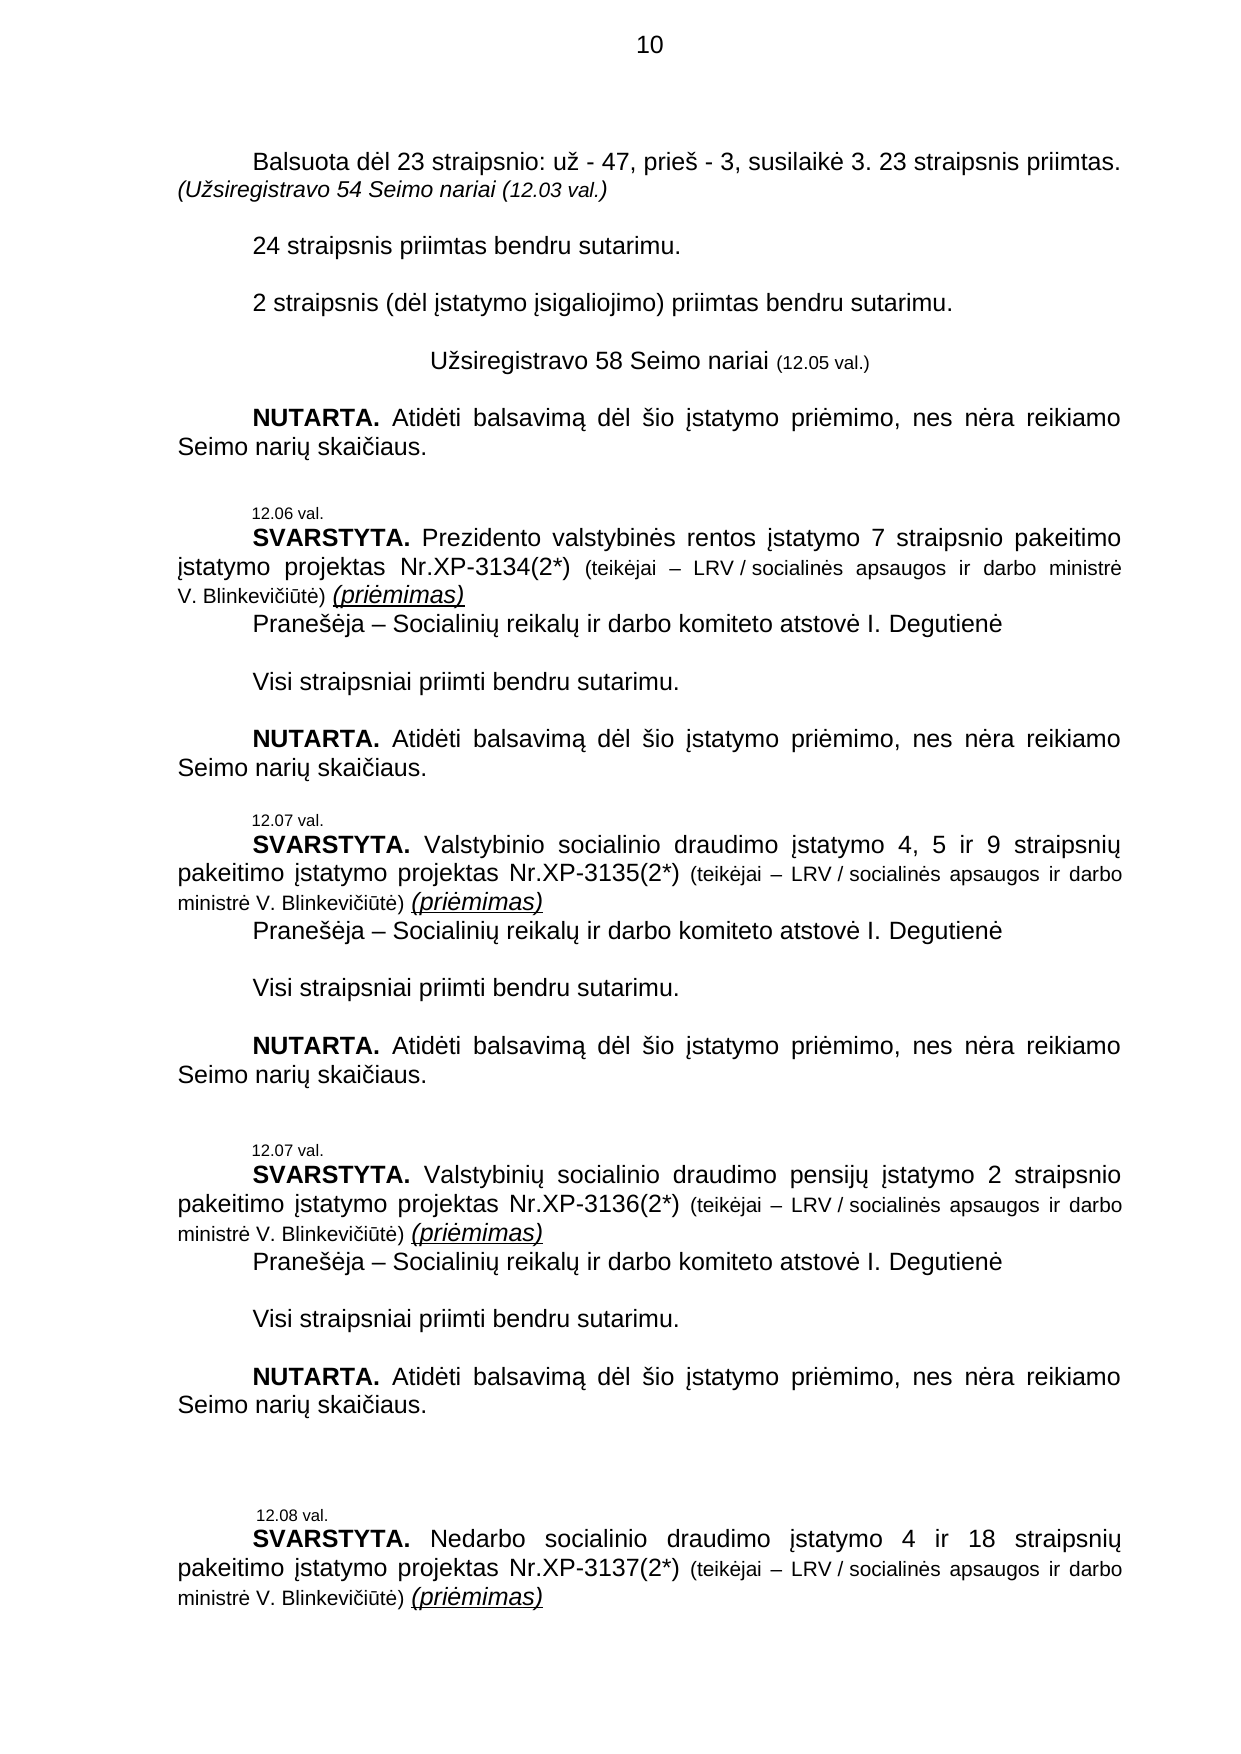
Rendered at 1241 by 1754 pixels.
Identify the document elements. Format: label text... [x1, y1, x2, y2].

text Pranešėja – Socialinių reikalų ir darbo komiteto atstovė I. Degutienė [177, 916, 1122, 945]
text NUTARTA. Atidėti balsavimą dėl šio įstatymo priėmimo, nes nėra reikiamo Seimo narių skaičiaus. [177, 1362, 1122, 1419]
text 12.07 val. [177, 1141, 1122, 1160]
text 24 straipsnis priimtas bendru sutarimu. [177, 231, 1122, 259]
text 12.07 val. [177, 811, 1122, 830]
text 12.08 val. [177, 1505, 1122, 1524]
text Pranešėja – Socialinių reikalų ir darbo komiteto atstovė I. Degutienė [177, 1247, 1122, 1275]
text NUTARTA. Atidėti balsavimą dėl šio įstatymo priėmimo, nes nėra reikiamo Seimo narių skaičiaus. [177, 403, 1122, 461]
text Užsiregistravo 58 Seimo nariai (12.05 val.) [177, 346, 1122, 374]
text 2 straipsnis (dėl įstatymo įsigaliojimo) priimtas bendru sutarimu. [177, 288, 1122, 317]
text 12.06 val. [177, 504, 1122, 523]
text SVARSTYTA. Valstybinių socialinio draudimo pensijų įstatymo 2 straipsnio pakeitimo įstatymo projektas Nr.XP-3136(2*) (teikėjai – LRV / socialinės apsaugos ir darbo ministrė V. Blinkevičiūtė) (priėmimas) [177, 1160, 1122, 1247]
text Balsuota dėl 23 straipsnio: už - 47, prieš - 3, susilaikė 3. 23 straipsnis priimtas. (Užsiregistravo 54 Seimo nariai (12.03 val.) [177, 147, 1122, 202]
text SVARSTYTA. Nedarbo socialinio draudimo įstatymo 4 ir 18 straipsnių pakeitimo įstatymo projektas Nr.XP-3137(2*) (teikėjai – LRV / socialinės apsaugos ir darbo ministrė V. Blinkevičiūtė) (priėmimas) [177, 1524, 1122, 1611]
text Visi straipsniai priimti bendru sutarimu. [177, 1304, 1122, 1333]
text SVARSTYTA. Prezidento valstybinės rentos įstatymo 7 straipsnio pakeitimo įstatymo projektas Nr.XP-3134(2*) (teikėjai – LRV / socialinės apsaugos ir darbo ministrė V. Blinkevičiūtė) (priėmimas) [177, 523, 1122, 609]
text SVARSTYTA. Valstybinio socialinio draudimo įstatymo 4, 5 ir 9 straipsnių pakeitimo įstatymo projektas Nr.XP-3135(2*) (teikėjai – LRV / socialinės apsaugos ir darbo ministrė V. Blinkevičiūtė) (priėmimas) [177, 830, 1122, 916]
text Pranešėja – Socialinių reikalų ir darbo komiteto atstovė I. Degutienė [177, 609, 1122, 638]
text NUTARTA. Atidėti balsavimą dėl šio įstatymo priėmimo, nes nėra reikiamo Seimo narių skaičiaus. [177, 724, 1122, 782]
text Visi straipsniai priimti bendru sutarimu. [177, 667, 1122, 696]
text NUTARTA. Atidėti balsavimą dėl šio įstatymo priėmimo, nes nėra reikiamo Seimo narių skaičiaus. [177, 1031, 1122, 1088]
text Visi straipsniai priimti bendru sutarimu. [177, 973, 1122, 1002]
